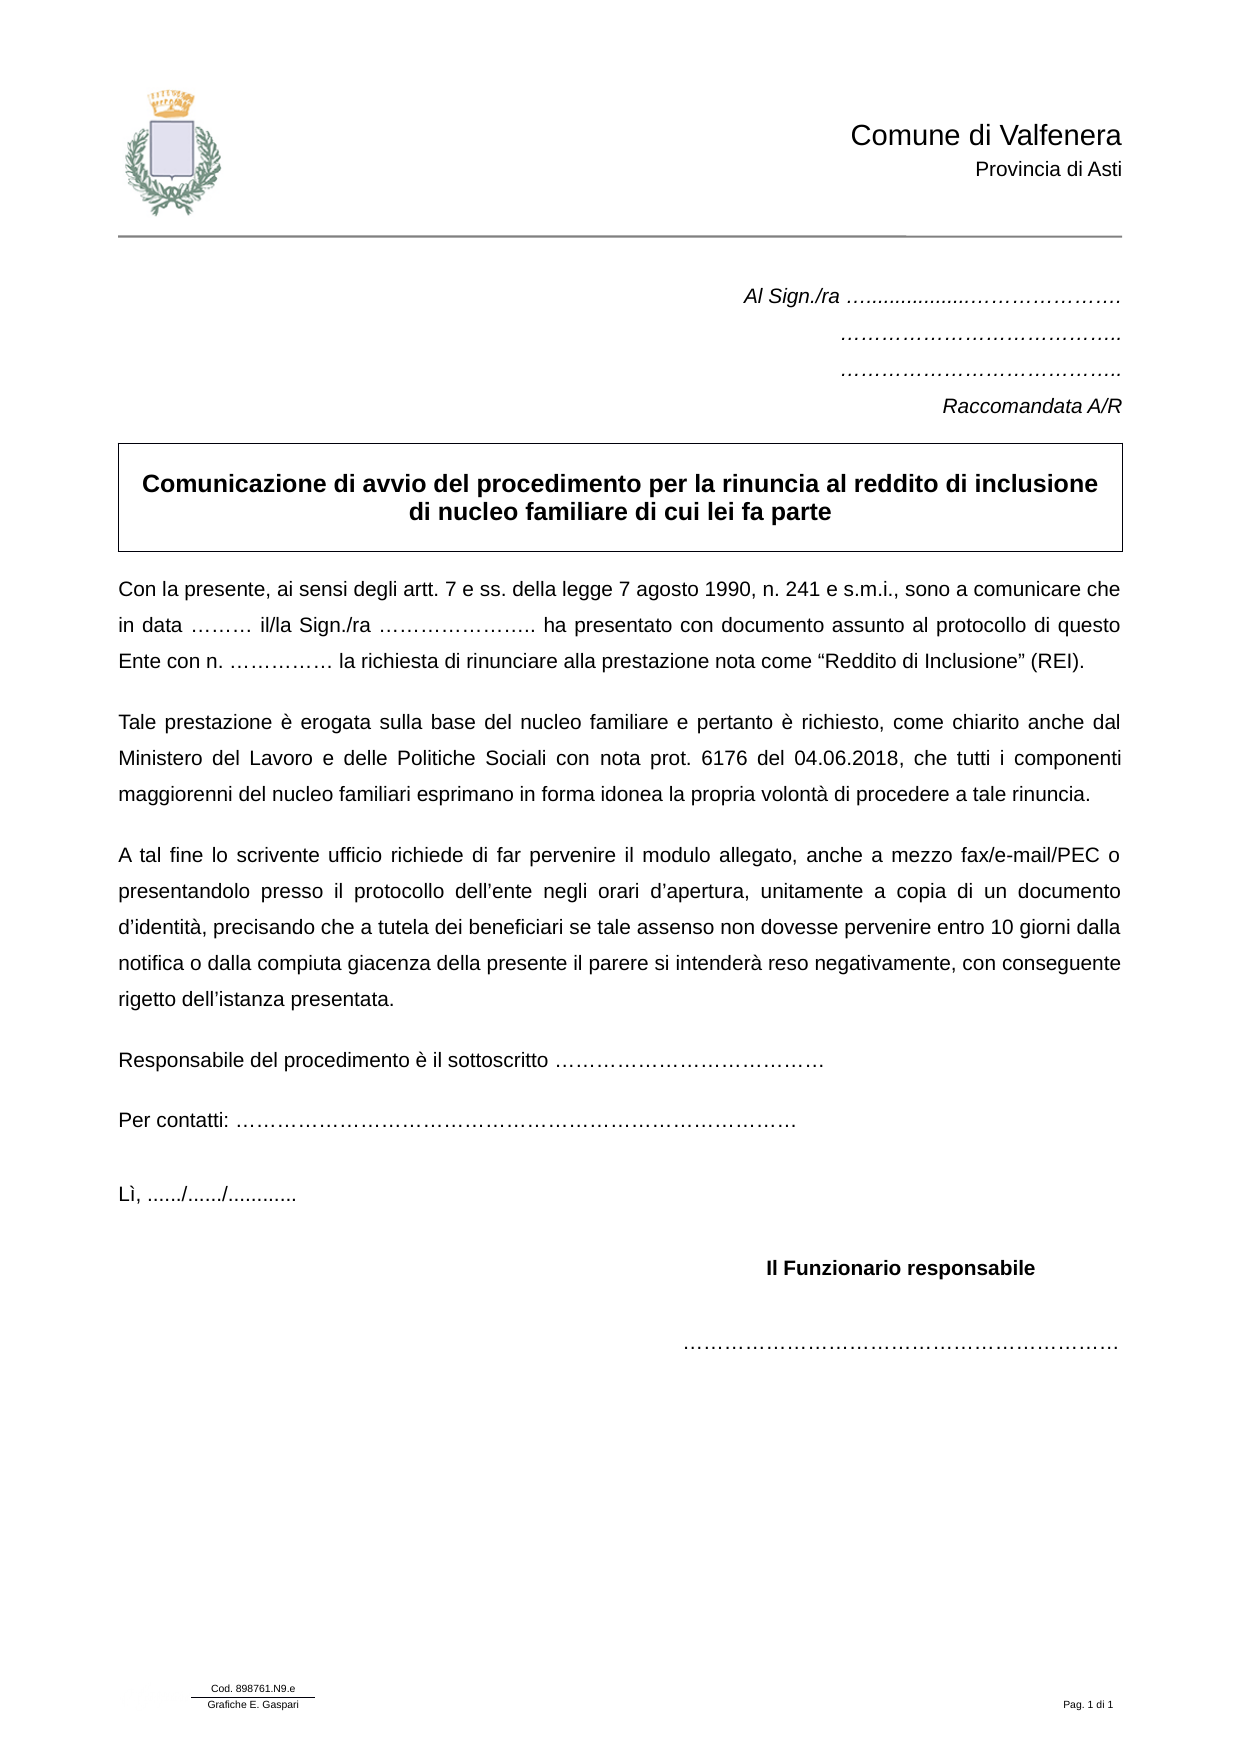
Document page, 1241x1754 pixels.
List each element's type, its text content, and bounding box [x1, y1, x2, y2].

text Comune di Valfenera [224, 118, 1122, 152]
text Per contatti: ……………………………………………………………………… [118, 1108, 1122, 1132]
text Raccomandata A/R [118, 393, 1122, 417]
text Responsabile del procedimento è il sottoscritto ………………………………… [118, 1047, 1122, 1071]
picture [122, 87, 224, 219]
text ………………………………….. [118, 357, 1122, 381]
text Il Funzionario responsabile [679, 1256, 1122, 1280]
text Provincia di Asti [224, 157, 1122, 181]
text Tale prestazione è erogata sulla base del nucleo familiare e pertanto è richiesto, come chiarito anche dal Ministero del Lavoro e delle Politiche Sociali con nota prot. 6176 del 04.06.2018, che tutti i componenti maggiorenni del nucleo familiari esprimano in forma idonea la propria volontà di procedere a tale rinuncia. [118, 710, 1122, 806]
text A tal fine lo scrivente ufficio richiede di far pervenire il modulo allegato, anche a mezzo fax/e-mail/PEC o presentandolo presso il protocollo dell’ente negli orari d’apertura, unitamente a copia di un documento d’identità, precisando che a tutela dei beneficiari se tale assenso non dovesse pervenire entro 10 giorni dalla notifica o dalla compiuta giacenza della presente il parere si intenderà reso negativamente, con conseguente rigetto dell’istanza presentata. [118, 843, 1122, 1010]
text Al Sign./ra …..................…………………. [118, 284, 1122, 308]
text ……………………………………………………… [679, 1330, 1122, 1354]
text Lì, ....../....../............ [118, 1182, 1122, 1206]
table_header Comunicazione di avvio del procedimento per la rinuncia al reddito di inclusione di nucleo familiare di cui lei fa parte [119, 444, 1122, 551]
text ………………………………….. [118, 321, 1122, 344]
text Con la presente, ai sensi degli artt. 7 e ss. della legge 7 agosto 1990, n. 241 e s.m.i., sono a comunicare che in data ……… il/la Sign./ra ………………….. ha presentato con documento assunto al protocollo di questo Ente con n. …………… la richiesta di rinunciare alla prestazione nota come “Reddito di Inclusione” (REI). [118, 577, 1122, 673]
